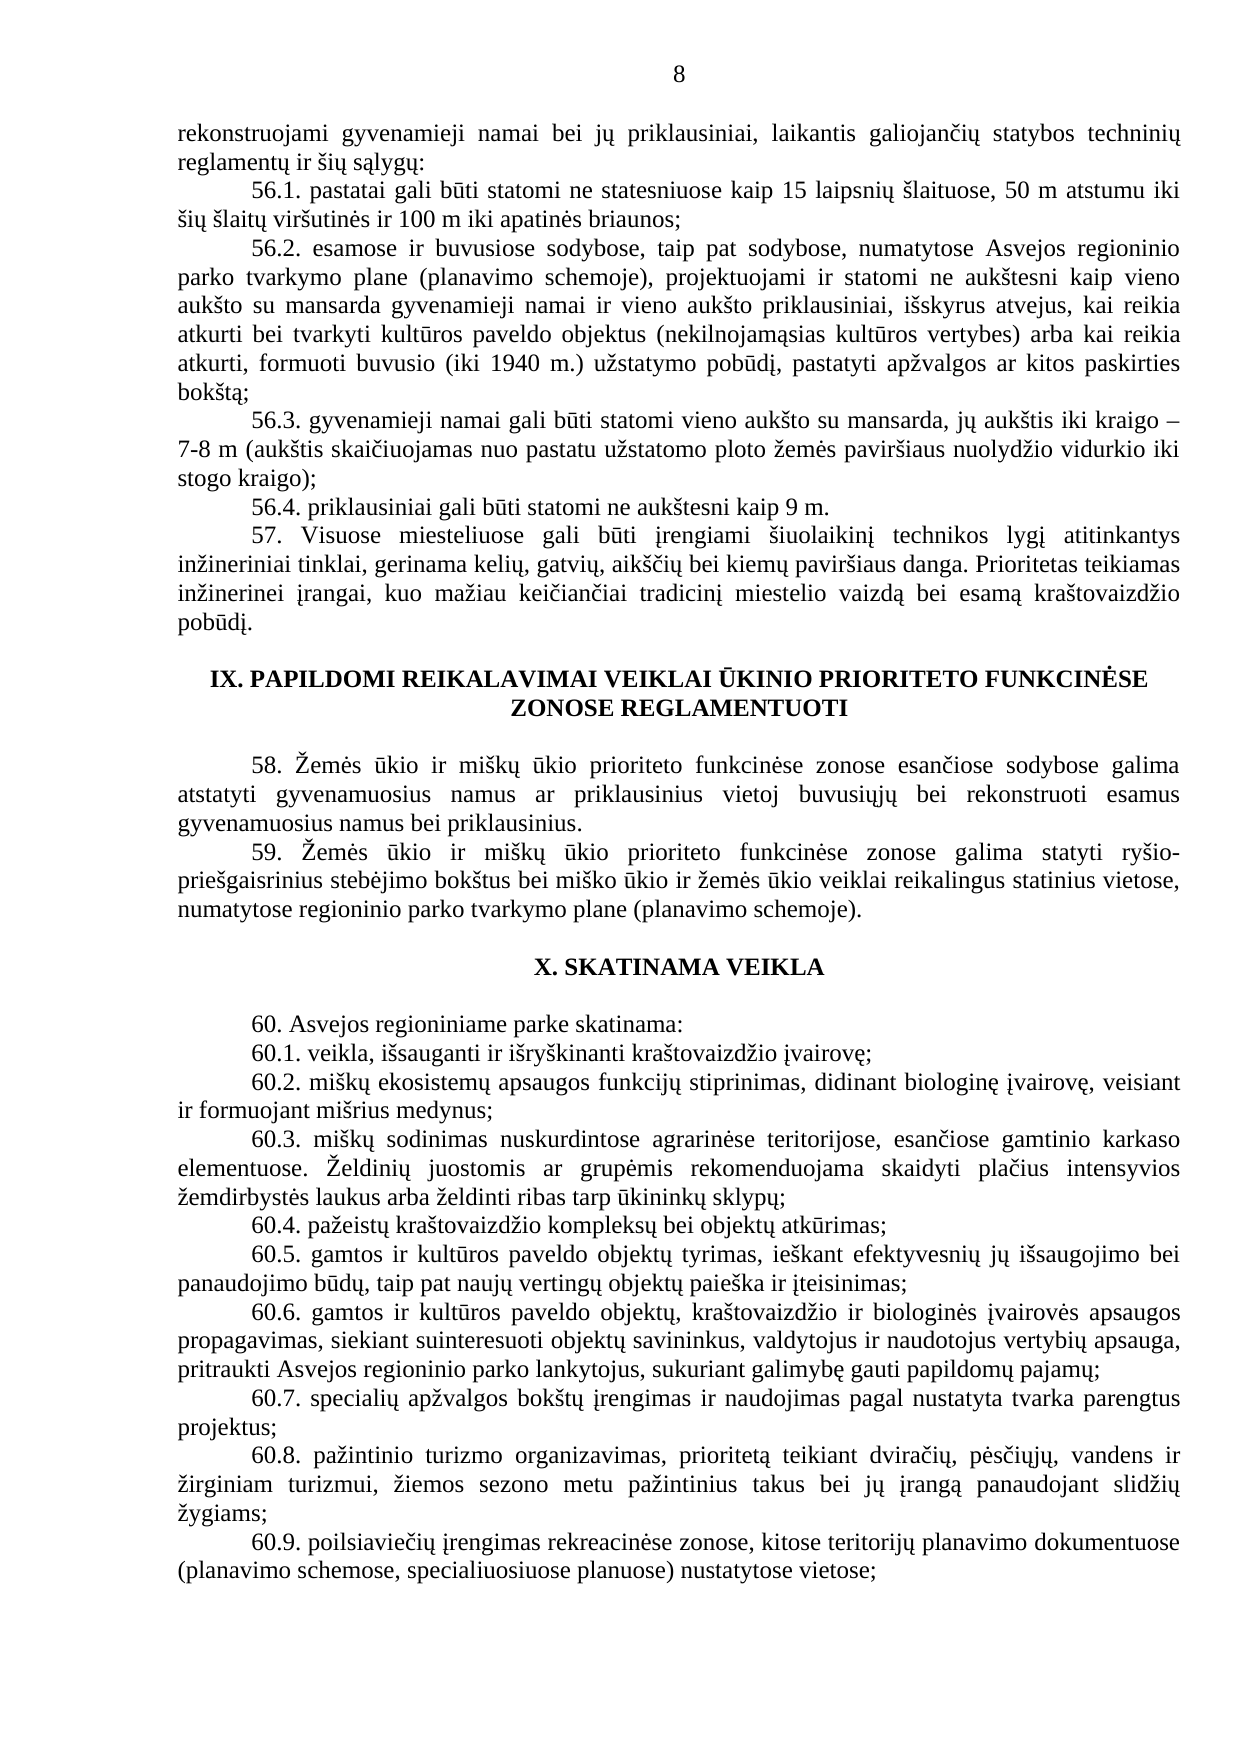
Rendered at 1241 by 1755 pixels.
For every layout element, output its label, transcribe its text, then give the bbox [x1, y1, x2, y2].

text 60.1. veikla, išsauganti ir išryškinanti kraštovaizdžio įvairovę; [177, 1038, 1181, 1067]
text 60.7. specialių apžvalgos bokštų įrengimas ir naudojimas pagal nustatyta tvarka parengtus projektus; [177, 1383, 1181, 1441]
text 59. Žemės ūkio ir miškų ūkio prioriteto funkcinėse zonose galima statyti ryšio-priešgaisrinius stebėjimo bokštus bei miško ūkio ir žemės ūkio veiklai reikalingus statinius vietose, numatytose regioninio parko tvarkymo plane (planavimo schemoje). [177, 837, 1181, 923]
text 60.6. gamtos ir kultūros paveldo objektų, kraštovaizdžio ir biologinės įvairovės apsaugos propagavimas, siekiant suinteresuoti objektų savininkus, valdytojus ir naudotojus vertybių apsauga, pritraukti Asvejos regioninio parko lankytojus, sukuriant galimybę gauti papildomų pajamų; [177, 1297, 1181, 1383]
text 56.1. pastatai gali būti statomi ne statesniuose kaip 15 laipsnių šlaituose, 50 m atstumu iki šių šlaitų viršutinės ir 100 m iki apatinės briaunos; [177, 176, 1181, 233]
text 60.5. gamtos ir kultūros paveldo objektų tyrimas, ieškant efektyvesnių jų išsaugojimo bei panaudojimo būdų, taip pat naujų vertingų objektų paieška ir įteisinimas; [177, 1239, 1181, 1297]
text 58. Žemės ūkio ir miškų ūkio prioriteto funkcinėse zonose esančiose sodybose galima atstatyti gyvenamuosius namus ar priklausinius vietoj buvusiųjų bei rekonstruoti esamus gyvenamuosius namus bei priklausinius. [177, 751, 1181, 837]
text 60.2. miškų ekosistemų apsaugos funkcijų stiprinimas, didinant biologinę įvairovę, veisiant ir formuojant mišrius medynus; [177, 1067, 1181, 1124]
text 60.8. pažintinio turizmo organizavimas, prioritetą teikiant dviračių, pėsčiųjų, vandens ir žirginiam turizmui, žiemos sezono metu pažintinius takus bei jų įrangą panaudojant slidžių žygiams; [177, 1441, 1181, 1527]
text 60. Asvejos regioniniame parke skatinama: [177, 1009, 1181, 1038]
text 56.4. priklausiniai gali būti statomi ne aukštesni kaip 9 m. [177, 492, 1181, 521]
text X. SKATINAMA VEIKLA [177, 952, 1181, 981]
text 56.3. gyvenamieji namai gali būti statomi vieno aukšto su mansarda, jų aukštis iki kraigo – 7-8 m (aukštis skaičiuojamas nuo pastatu užstatomo ploto žemės paviršiaus nuolydžio vidurkio iki stogo kraigo); [177, 406, 1181, 492]
text 60.3. miškų sodinimas nuskurdintose agrarinėse teritorijose, esančiose gamtinio karkaso elementuose. Želdinių juostomis ar grupėmis rekomenduojama skaidyti plačius intensyvios žemdirbystės laukus arba želdinti ribas tarp ūkininkų sklypų; [177, 1124, 1181, 1211]
text 56.2. esamose ir buvusiose sodybose, taip pat sodybose, numatytose Asvejos regioninio parko tvarkymo plane (planavimo schemoje), projektuojami ir statomi ne aukštesni kaip vieno aukšto su mansarda gyvenamieji namai ir vieno aukšto priklausiniai, išskyrus atvejus, kai reikia atkurti bei tvarkyti kultūros paveldo objektus (nekilnojamąsias kultūros vertybes) arba kai reikia atkurti, formuoti buvusio (iki 1940 m.) užstatymo pobūdį, pastatyti apžvalgos ar kitos paskirties bokštą; [177, 233, 1181, 406]
text rekonstruojami gyvenamieji namai bei jų priklausiniai, laikantis galiojančių statybos techninių reglamentų ir šių sąlygų: [177, 118, 1181, 176]
text 60.9. poilsiaviečių įrengimas rekreacinėse zonose, kitose teritorijų planavimo dokumentuose (planavimo schemose, specialiuosiuose planuose) nustatytose vietose; [177, 1527, 1181, 1584]
text 60.4. pažeistų kraštovaizdžio kompleksų bei objektų atkūrimas; [177, 1211, 1181, 1239]
text 57. Visuose miesteliuose gali būti įrengiami šiuolaikinį technikos lygį atitinkantys inžineriniai tinklai, gerinama kelių, gatvių, aikščių bei kiemų paviršiaus danga. Prioritetas teikiamas inžinerinei įrangai, kuo mažiau keičiančiai tradicinį miestelio vaizdą bei esamą kraštovaizdžio pobūdį. [177, 521, 1181, 636]
text IX. PAPILDOMI REIKALAVIMAI VEIKLAI ūkinio prioriteto funkcinėsE zonosE REGLAMENTUOTI [177, 664, 1181, 722]
